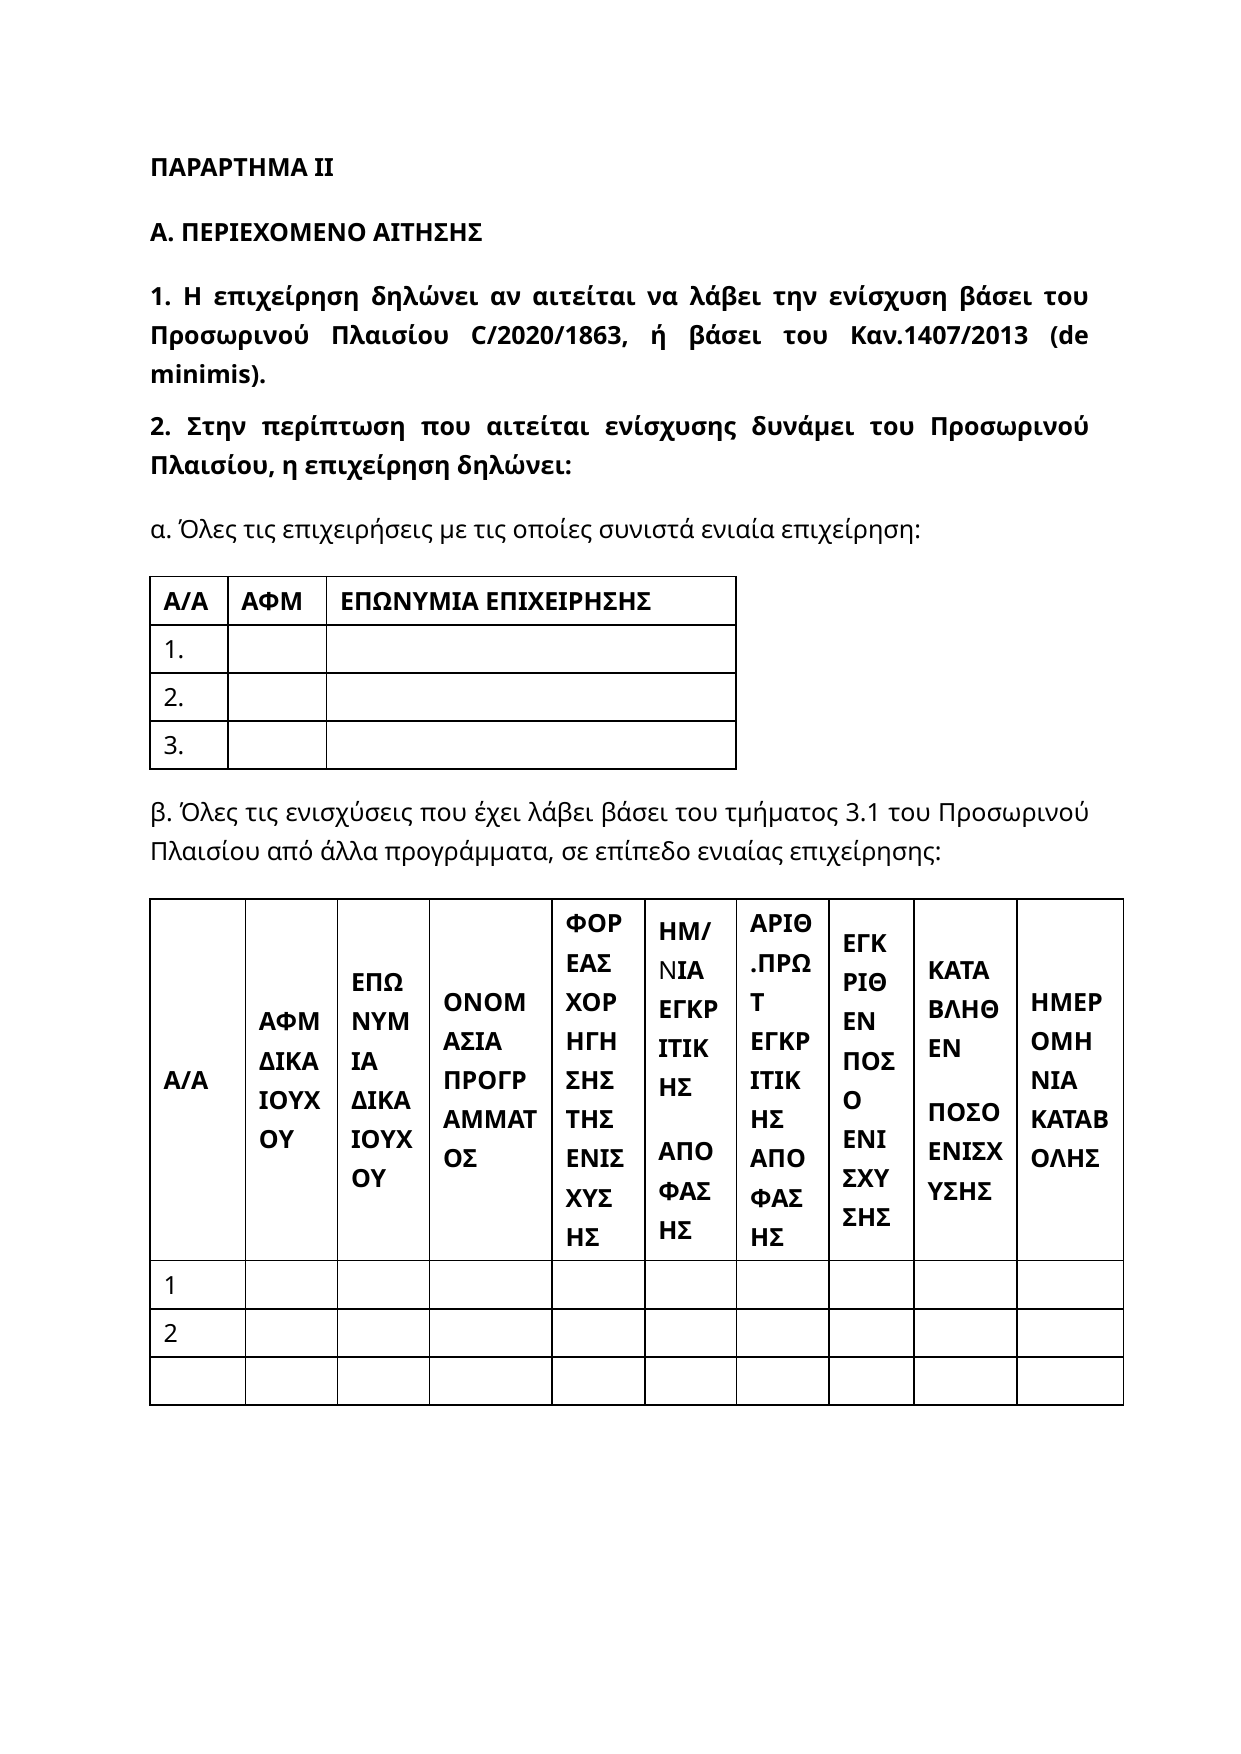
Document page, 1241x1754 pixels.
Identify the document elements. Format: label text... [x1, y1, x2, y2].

text A. ΠΕΡΙΕΧΟΜΕΝΟ ΑΙΤΗΣΗΣ [150, 214, 1090, 248]
table_cell [327, 626, 735, 672]
table_cell [229, 722, 326, 768]
table_cell [553, 1358, 644, 1404]
table_cell [338, 1358, 429, 1404]
table_cell [246, 1261, 337, 1308]
table_header ΗΜΕΡΟΜΗΝΙΑ ΚΑΤΑΒΟΛΗΣ [1018, 900, 1123, 1260]
table_cell [1018, 1261, 1123, 1308]
table_header ΗΜ/ΝΙΑ ΕΓΚΡΙΤΙΚΗΣ ΑΠΟΦΑΣΗΣ [646, 900, 736, 1260]
table_cell 3. [151, 722, 227, 768]
table_cell [737, 1261, 828, 1308]
table_header ΑΡΙΘ.ΠΡΩΤ ΕΓΚΡΙΤΙΚΗΣ ΑΠΟΦΑΣΗΣ [737, 900, 828, 1260]
table_cell [246, 1310, 337, 1356]
table_header ΦΟΡΕΑΣ ΧΟΡΗΓΗΣΗΣ ΤΗΣ ΕΝΙΣΧΥΣΗΣ [553, 900, 644, 1260]
table_cell [327, 722, 735, 768]
table_cell [1018, 1358, 1123, 1404]
table_cell [229, 674, 326, 720]
table_cell [246, 1358, 337, 1404]
table_cell 2. [151, 674, 227, 720]
table_header ΕΓΚΡΙΘΕΝ ΠΟΣΟ ΕΝΙΣΧΥΣΗΣ [830, 900, 913, 1260]
table_cell [830, 1261, 913, 1308]
table_cell [646, 1261, 736, 1308]
table_cell [830, 1358, 913, 1404]
table_header Α/Α [151, 900, 245, 1260]
table_cell [338, 1261, 429, 1308]
table_cell [553, 1310, 644, 1356]
text β. Όλες τις ενισχύσεις που έχει λάβει βάσει του τμήματος 3.1 του Προσωρινού Πλαισίου από άλλα προγράμματα, σε επίπεδο ενιαίας επιχείρησης: [150, 795, 1090, 868]
table_header ΑΦΜ ΔΙΚΑΙΟΥΧΟΥ [246, 900, 337, 1260]
text 2. Στην περίπτωση που αιτείται ενίσχυσης δυνάμει του Προσωρινού Πλαισίου, η επιχείρηση δηλώνει: [150, 408, 1090, 482]
table_cell [1018, 1310, 1123, 1356]
table_cell [737, 1358, 828, 1404]
table_cell [229, 626, 326, 672]
table_cell [737, 1310, 828, 1356]
table_cell [646, 1358, 736, 1404]
text α. Όλες τις επιχειρήσεις με τις οποίες συνιστά ενιαία επιχείρηση: [150, 512, 1090, 546]
table_header ΑΦΜ [229, 577, 326, 624]
table_header ΕΠΩΝΥΜΙΑ ΔΙΚΑΙΟΥΧΟΥ [338, 900, 429, 1260]
table_header ΕΠΩΝΥΜΙΑ ΕΠΙΧΕΙΡΗΣΗΣ [327, 577, 735, 624]
table_cell [327, 674, 735, 720]
text 1. Η επιχείρηση δηλώνει αν αιτείται να λάβει την ενίσχυση βάσει του Προσωρινού Πλαισίου C/2020/1863, ή βάσει του Καν.1407/2013 (de minimis). [150, 278, 1090, 391]
table_cell [151, 1358, 245, 1404]
table_header Α/Α [151, 577, 227, 624]
table_cell [915, 1358, 1016, 1404]
table_cell 1 [151, 1261, 245, 1308]
table_cell [646, 1310, 736, 1356]
table_cell [830, 1310, 913, 1356]
table_cell [915, 1310, 1016, 1356]
text ΠΑΡΑΡΤΗΜΑ II [150, 150, 1090, 184]
table_header ΟΝΟΜΑΣΙΑ ΠΡΟΓΡΑΜΜΑΤΟΣ [430, 900, 551, 1260]
table_cell [915, 1261, 1016, 1308]
table_cell 2 [151, 1310, 245, 1356]
table_cell [553, 1261, 644, 1308]
table_cell [338, 1310, 429, 1356]
table_cell [430, 1358, 551, 1404]
table_header ΚΑΤΑΒΛΗΘΕΝ ΠΟΣΟ ΕΝΙΣΧΥΣΗΣ [915, 900, 1016, 1260]
table_cell [430, 1310, 551, 1356]
table_cell 1. [151, 626, 227, 672]
table_cell [430, 1261, 551, 1308]
